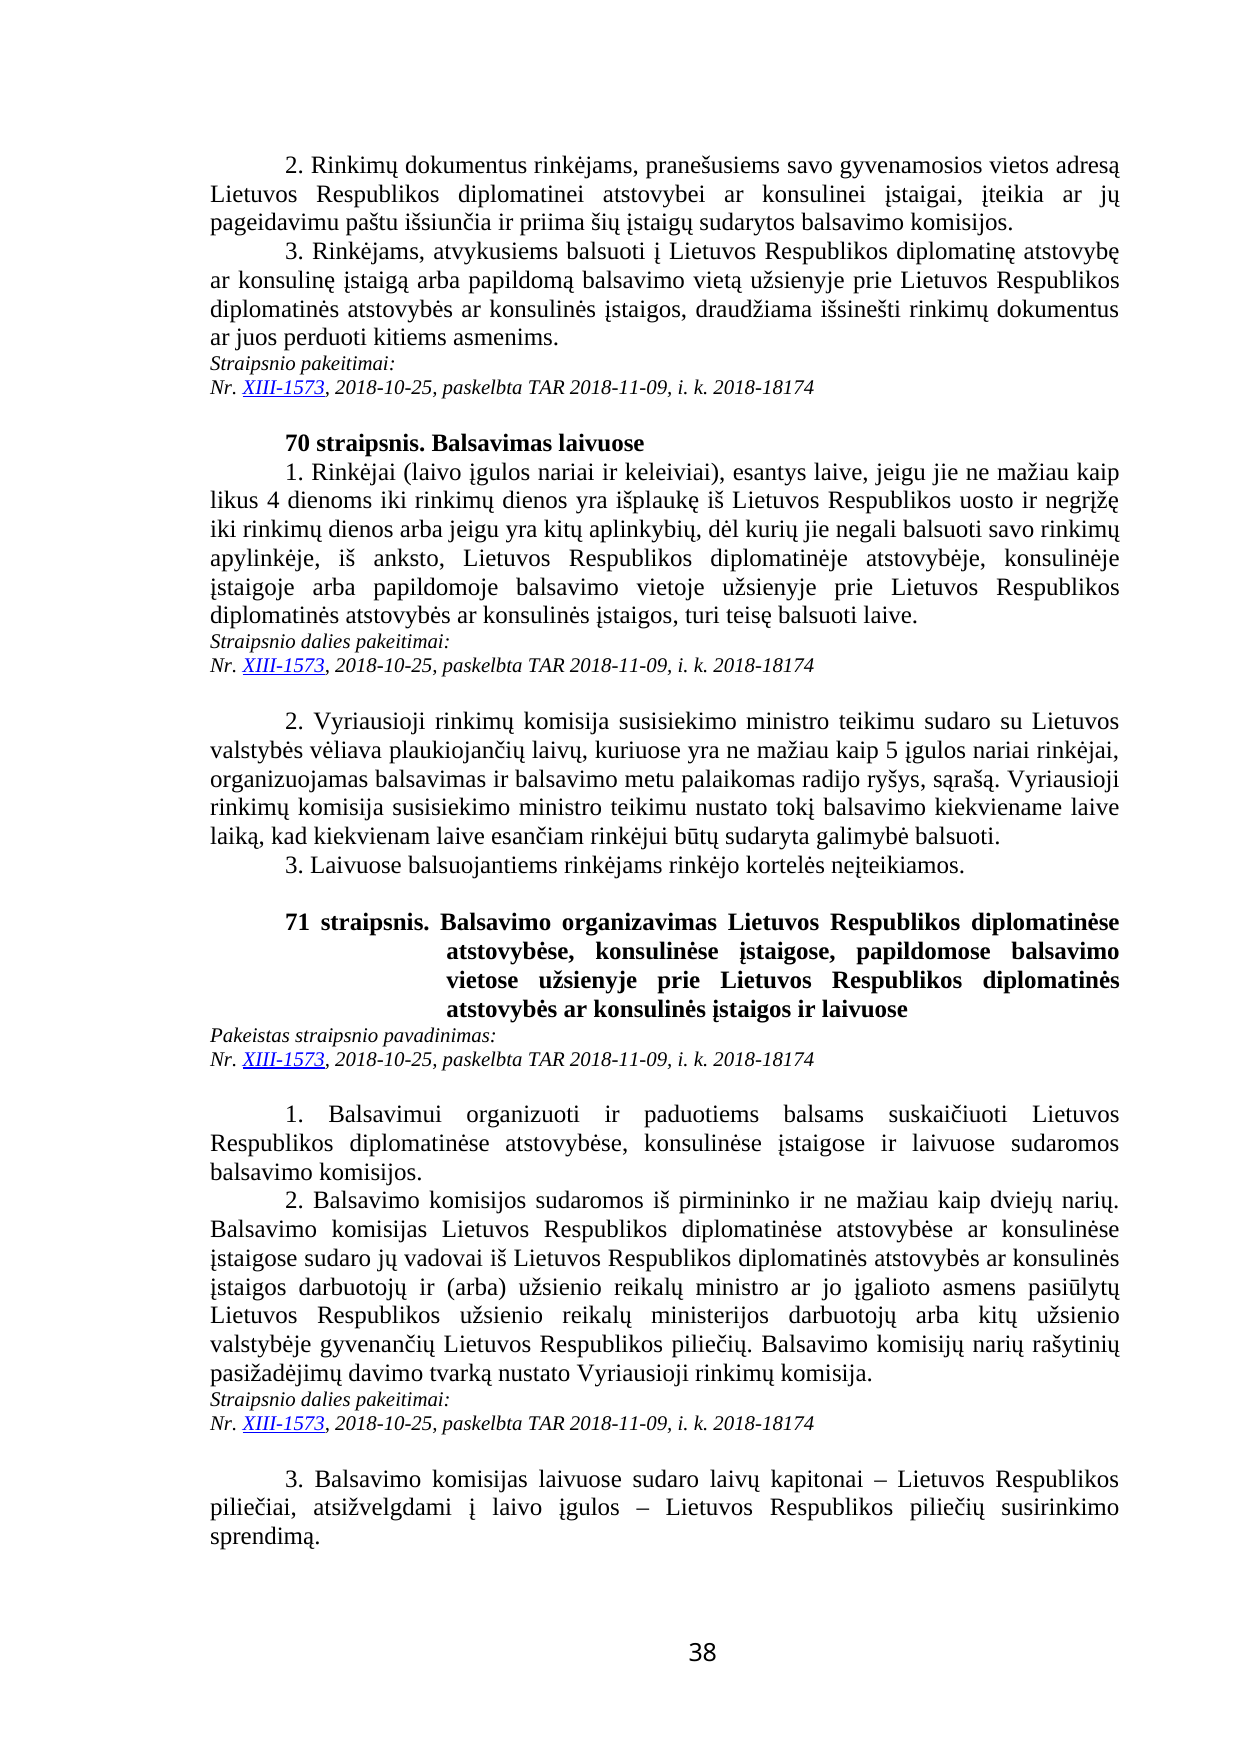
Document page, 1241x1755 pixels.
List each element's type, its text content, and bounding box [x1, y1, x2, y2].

text 2. Vyriausioji rinkimų komisija susisiekimo ministro teikimu sudaro su Lietuvos valstybės vėliava plaukiojančių laivų, kuriuose yra ne mažiau kaip 5 įgulos nariai rinkėjai, organizuojamas balsavimas ir balsavimo metu palaikomas radijo ryšys, sąrašą. Vyriausioji rinkimų komisija susisiekimo ministro teikimu nustato tokį balsavimo kiekviename laive laiką, kad kiekvienam laive esančiam rinkėjui būtų sudaryta galimybė balsuoti. [210, 706, 1120, 850]
text Straipsnio dalies pakeitimai: [210, 1387, 1120, 1411]
text Straipsnio dalies pakeitimai: [210, 629, 1120, 653]
text 2. Balsavimo komisijos sudaromos iš pirmininko ir ne mažiau kaip dviejų narių. Balsavimo komisijas Lietuvos Respublikos diplomatinėse atstovybėse ar konsulinėse įstaigose sudaro jų vadovai iš Lietuvos Respublikos diplomatinės atstovybės ar konsulinės įstaigos darbuotojų ir (arba) užsienio reikalų ministro ar jo įgalioto asmens pasiūlytų Lietuvos Respublikos užsienio reikalų ministerijos darbuotojų arba kitų užsienio valstybėje gyvenančių Lietuvos Respublikos piliečių. Balsavimo komisijų narių rašytinių pasižadėjimų davimo tvarką nustato Vyriausioji rinkimų komisija. [210, 1186, 1120, 1387]
text Nr. XIII-1573, 2018-10-25, paskelbta TAR 2018-11-09, i. k. 2018-18174 [210, 375, 1120, 399]
text 3. Rinkėjams, atvykusiems balsuoti į Lietuvos Respublikos diplomatinę atstovybę ar konsulinę įstaigą arba papildomą balsavimo vietą užsienyje prie Lietuvos Respublikos diplomatinės atstovybės ar konsulinės įstaigos, draudžiama išsinešti rinkimų dokumentus ar juos perduoti kitiems asmenims. [210, 236, 1120, 351]
text 70 straipsnis. Balsavimas laivuose [210, 428, 1120, 457]
text Nr. XIII-1573, 2018-10-25, paskelbta TAR 2018-11-09, i. k. 2018-18174 [210, 1047, 1120, 1071]
text Nr. XIII-1573, 2018-10-25, paskelbta TAR 2018-11-09, i. k. 2018-18174 [210, 653, 1120, 677]
text 71 straipsnis. Balsavimo organizavimas Lietuvos Respublikos diplomatinėse atstovybėse, konsulinėse įstaigose, papildomose balsavimo vietose užsienyje prie Lietuvos Respublikos diplomatinės atstovybės ar konsulinės įstaigos ir laivuose [285, 907, 1120, 1022]
text 3. Balsavimo komisijas laivuose sudaro laivų kapitonai – Lietuvos Respublikos piliečiai, atsižvelgdami į laivo įgulos – Lietuvos Respublikos piliečių susirinkimo sprendimą. [210, 1464, 1120, 1550]
text 2. Rinkimų dokumentus rinkėjams, pranešusiems savo gyvenamosios vietos adresą Lietuvos Respublikos diplomatinei atstovybei ar konsulinei įstaigai, įteikia ar jų pageidavimu paštu išsiunčia ir priima šių įstaigų sudarytos balsavimo komisijos. [210, 150, 1120, 236]
text 3. Laivuose balsuojantiems rinkėjams rinkėjo kortelės neįteikiamos. [210, 850, 1120, 879]
text 1. Rinkėjai (laivo įgulos nariai ir keleiviai), esantys laive, jeigu jie ne mažiau kaip likus 4 dienoms iki rinkimų dienos yra išplaukę iš Lietuvos Respublikos uosto ir negrįžę iki rinkimų dienos arba jeigu yra kitų aplinkybių, dėl kurių jie negali balsuoti savo rinkimų apylinkėje, iš anksto, Lietuvos Respublikos diplomatinėje atstovybėje, konsulinėje įstaigoje arba papildomoje balsavimo vietoje užsienyje prie Lietuvos Respublikos diplomatinės atstovybės ar konsulinės įstaigos, turi teisę balsuoti laive. [210, 457, 1120, 629]
text Straipsnio pakeitimai: [210, 351, 1120, 375]
text Nr. XIII-1573, 2018-10-25, paskelbta TAR 2018-11-09, i. k. 2018-18174 [210, 1411, 1120, 1435]
text Pakeistas straipsnio pavadinimas: [210, 1022, 1120, 1047]
text 1. Balsavimui organizuoti ir paduotiems balsams suskaičiuoti Lietuvos Respublikos diplomatinėse atstovybėse, konsulinėse įstaigose ir laivuose sudaromos balsavimo komisijos. [210, 1099, 1120, 1186]
